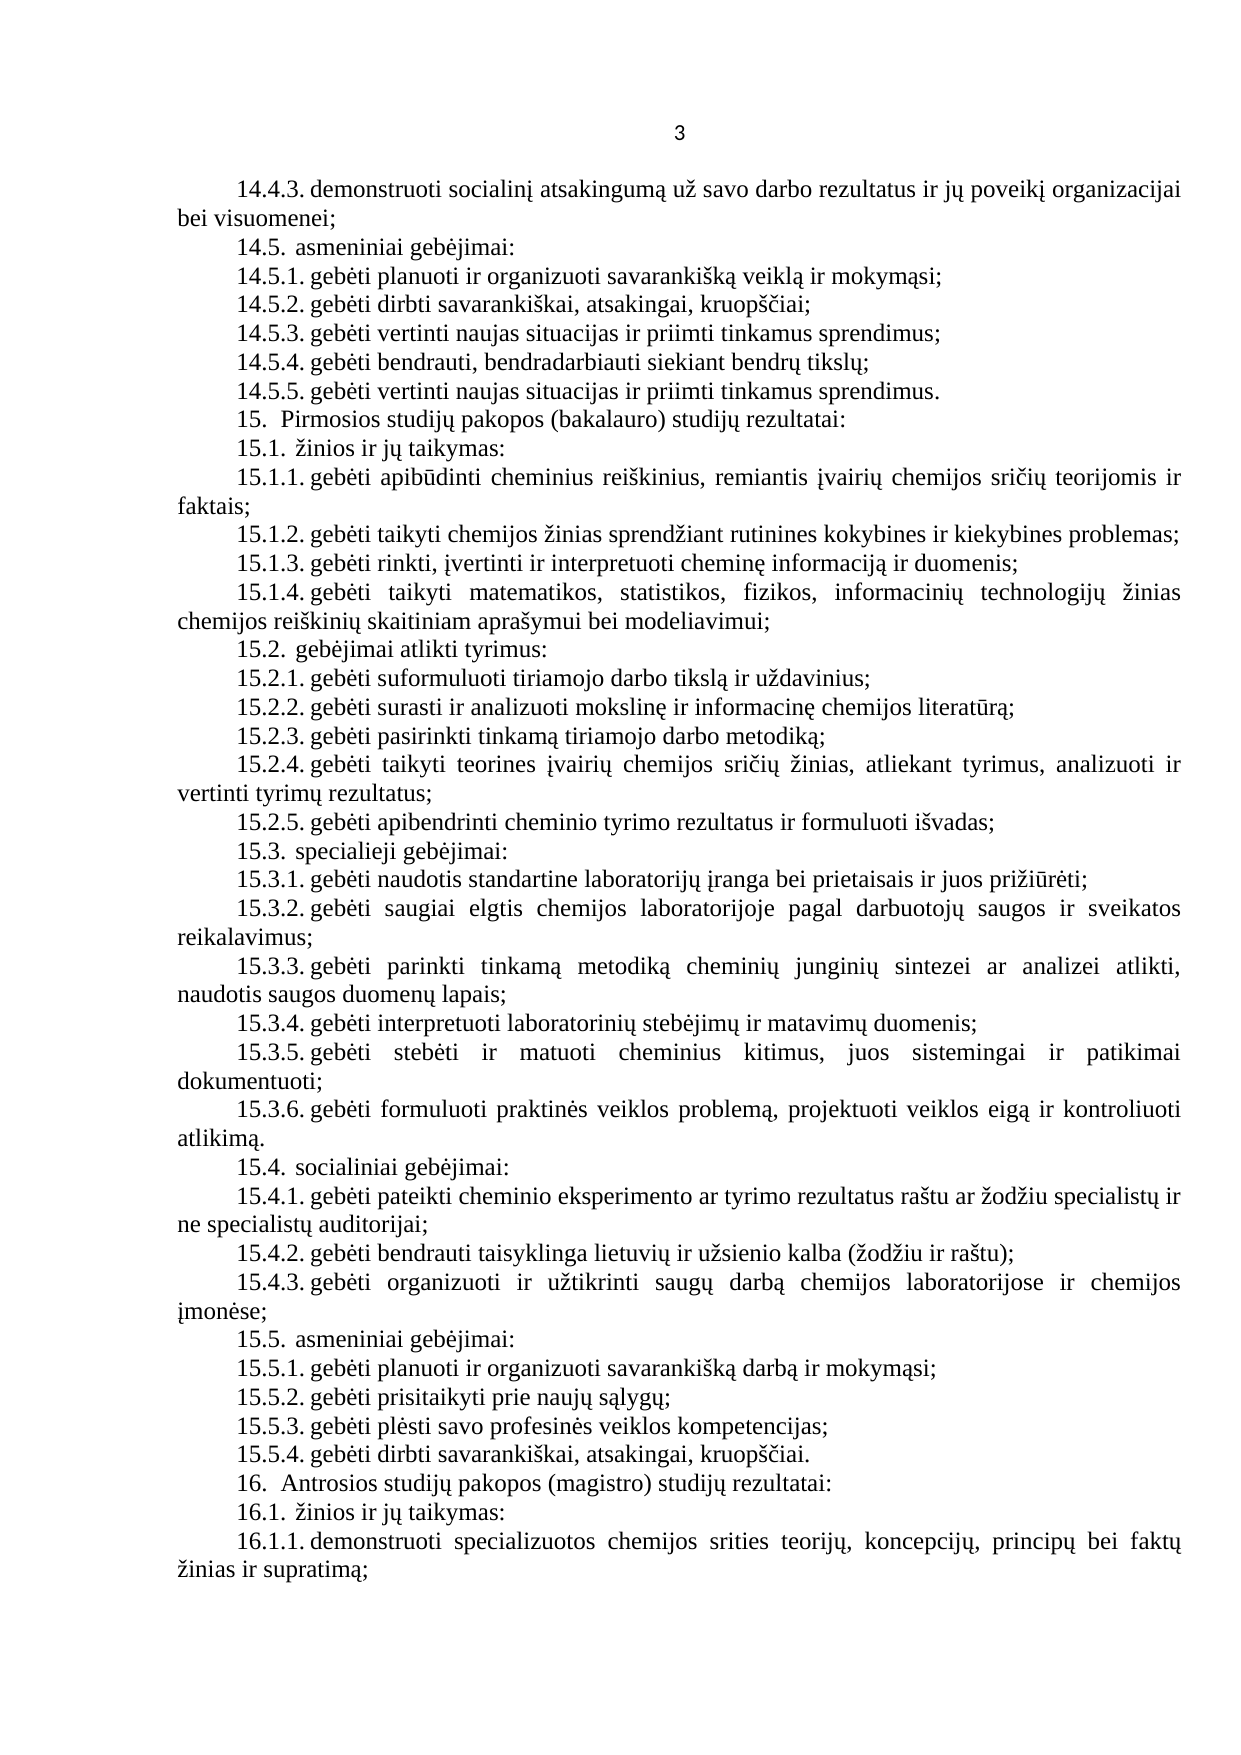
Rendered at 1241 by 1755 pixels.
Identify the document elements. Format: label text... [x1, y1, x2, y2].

text 15.1.4. gebėti taikyti matematikos, statistikos, fizikos, informacinių technologijų žinias chemijos reiškinių skaitiniam aprašymui bei modeliavimui; [177, 577, 1182, 634]
text 15.5. asmeniniai gebėjimai: [177, 1324, 1182, 1353]
text 14.5.3. gebėti vertinti naujas situacijas ir priimti tinkamus sprendimus; [177, 318, 1182, 347]
text 15.3. specialieji gebėjimai: [177, 836, 1182, 864]
text 14.5. asmeniniai gebėjimai: [177, 232, 1182, 261]
text 15.5.4. gebėti dirbti savarankiškai, atsakingai, kruopščiai. [177, 1439, 1182, 1468]
text 15.1.1. gebėti apibūdinti cheminius reiškinius, remiantis įvairių chemijos sričių teorijomis ir faktais; [177, 462, 1182, 519]
text 15.1. žinios ir jų taikymas: [177, 433, 1182, 462]
text 16. Antrosios studijų pakopos (magistro) studijų rezultatai: [177, 1468, 1182, 1497]
text 15.2.4. gebėti taikyti teorines įvairių chemijos sričių žinias, atliekant tyrimus, analizuoti ir vertinti tyrimų rezultatus; [177, 749, 1182, 807]
text 16.1. žinios ir jų taikymas: [177, 1497, 1182, 1526]
text 15.3.5. gebėti stebėti ir matuoti cheminius kitimus, juos sistemingai ir patikimai dokumentuoti; [177, 1037, 1182, 1094]
text 15.3.6. gebėti formuluoti praktinės veiklos problemą, projektuoti veiklos eigą ir kontroliuoti atlikimą. [177, 1094, 1182, 1152]
text 15.2.3. gebėti pasirinkti tinkamą tiriamojo darbo metodiką; [177, 721, 1182, 749]
text 15.4.3. gebėti organizuoti ir užtikrinti saugų darbą chemijos laboratorijose ir chemijos įmonėse; [177, 1267, 1182, 1324]
text 15.3.4. gebėti interpretuoti laboratorinių stebėjimų ir matavimų duomenis; [177, 1008, 1182, 1037]
text 14.5.5. gebėti vertinti naujas situacijas ir priimti tinkamus sprendimus. [177, 376, 1182, 404]
text 16.1.1. demonstruoti specializuotos chemijos srities teorijų, koncepcijų, principų bei faktų žinias ir supratimą; [177, 1526, 1182, 1583]
text 15.2.5. gebėti apibendrinti cheminio tyrimo rezultatus ir formuluoti išvadas; [177, 807, 1182, 836]
text 15.5.2. gebėti prisitaikyti prie naujų sąlygų; [177, 1382, 1182, 1411]
text 15.3.2. gebėti saugiai elgtis chemijos laboratorijoje pagal darbuotojų saugos ir sveikatos reikalavimus; [177, 893, 1182, 951]
text 14.5.2. gebėti dirbti savarankiškai, atsakingai, kruopščiai; [177, 289, 1182, 318]
text 14.5.4. gebėti bendrauti, bendradarbiauti siekiant bendrų tikslų; [177, 347, 1182, 376]
text 14.5.1. gebėti planuoti ir organizuoti savarankišką veiklą ir mokymąsi; [177, 261, 1182, 289]
text 15.3.1. gebėti naudotis standartine laboratorijų įranga bei prietaisais ir juos prižiūrėti; [177, 864, 1182, 893]
text 15.2.2. gebėti surasti ir analizuoti mokslinę ir informacinę chemijos literatūrą; [177, 692, 1182, 721]
text 14.4.3. demonstruoti socialinį atsakingumą už savo darbo rezultatus ir jų poveikį organizacijai bei visuomenei; [177, 174, 1182, 232]
text 15.2.1. gebėti suformuluoti tiriamojo darbo tikslą ir uždavinius; [177, 663, 1182, 692]
text 15.5.1. gebėti planuoti ir organizuoti savarankišką darbą ir mokymąsi; [177, 1353, 1182, 1382]
text 15.2. gebėjimai atlikti tyrimus: [177, 634, 1182, 663]
text 15.4.2. gebėti bendrauti taisyklinga lietuvių ir užsienio kalba (žodžiu ir raštu); [177, 1238, 1182, 1267]
text 15.1.2. gebėti taikyti chemijos žinias sprendžiant rutinines kokybines ir kiekybines problemas; [177, 519, 1182, 548]
text 15. Pirmosios studijų pakopos (bakalauro) studijų rezultatai: [177, 404, 1182, 433]
text 15.1.3. gebėti rinkti, įvertinti ir interpretuoti cheminę informaciją ir duomenis; [177, 548, 1182, 577]
text 15.3.3. gebėti parinkti tinkamą metodiką cheminių junginių sintezei ar analizei atlikti, naudotis saugos duomenų lapais; [177, 951, 1182, 1008]
text 15.5.3. gebėti plėsti savo profesinės veiklos kompetencijas; [177, 1411, 1182, 1439]
text 15.4.1. gebėti pateikti cheminio eksperimento ar tyrimo rezultatus raštu ar žodžiu specialistų ir ne specialistų auditorijai; [177, 1181, 1182, 1238]
text 15.4. socialiniai gebėjimai: [177, 1152, 1182, 1181]
